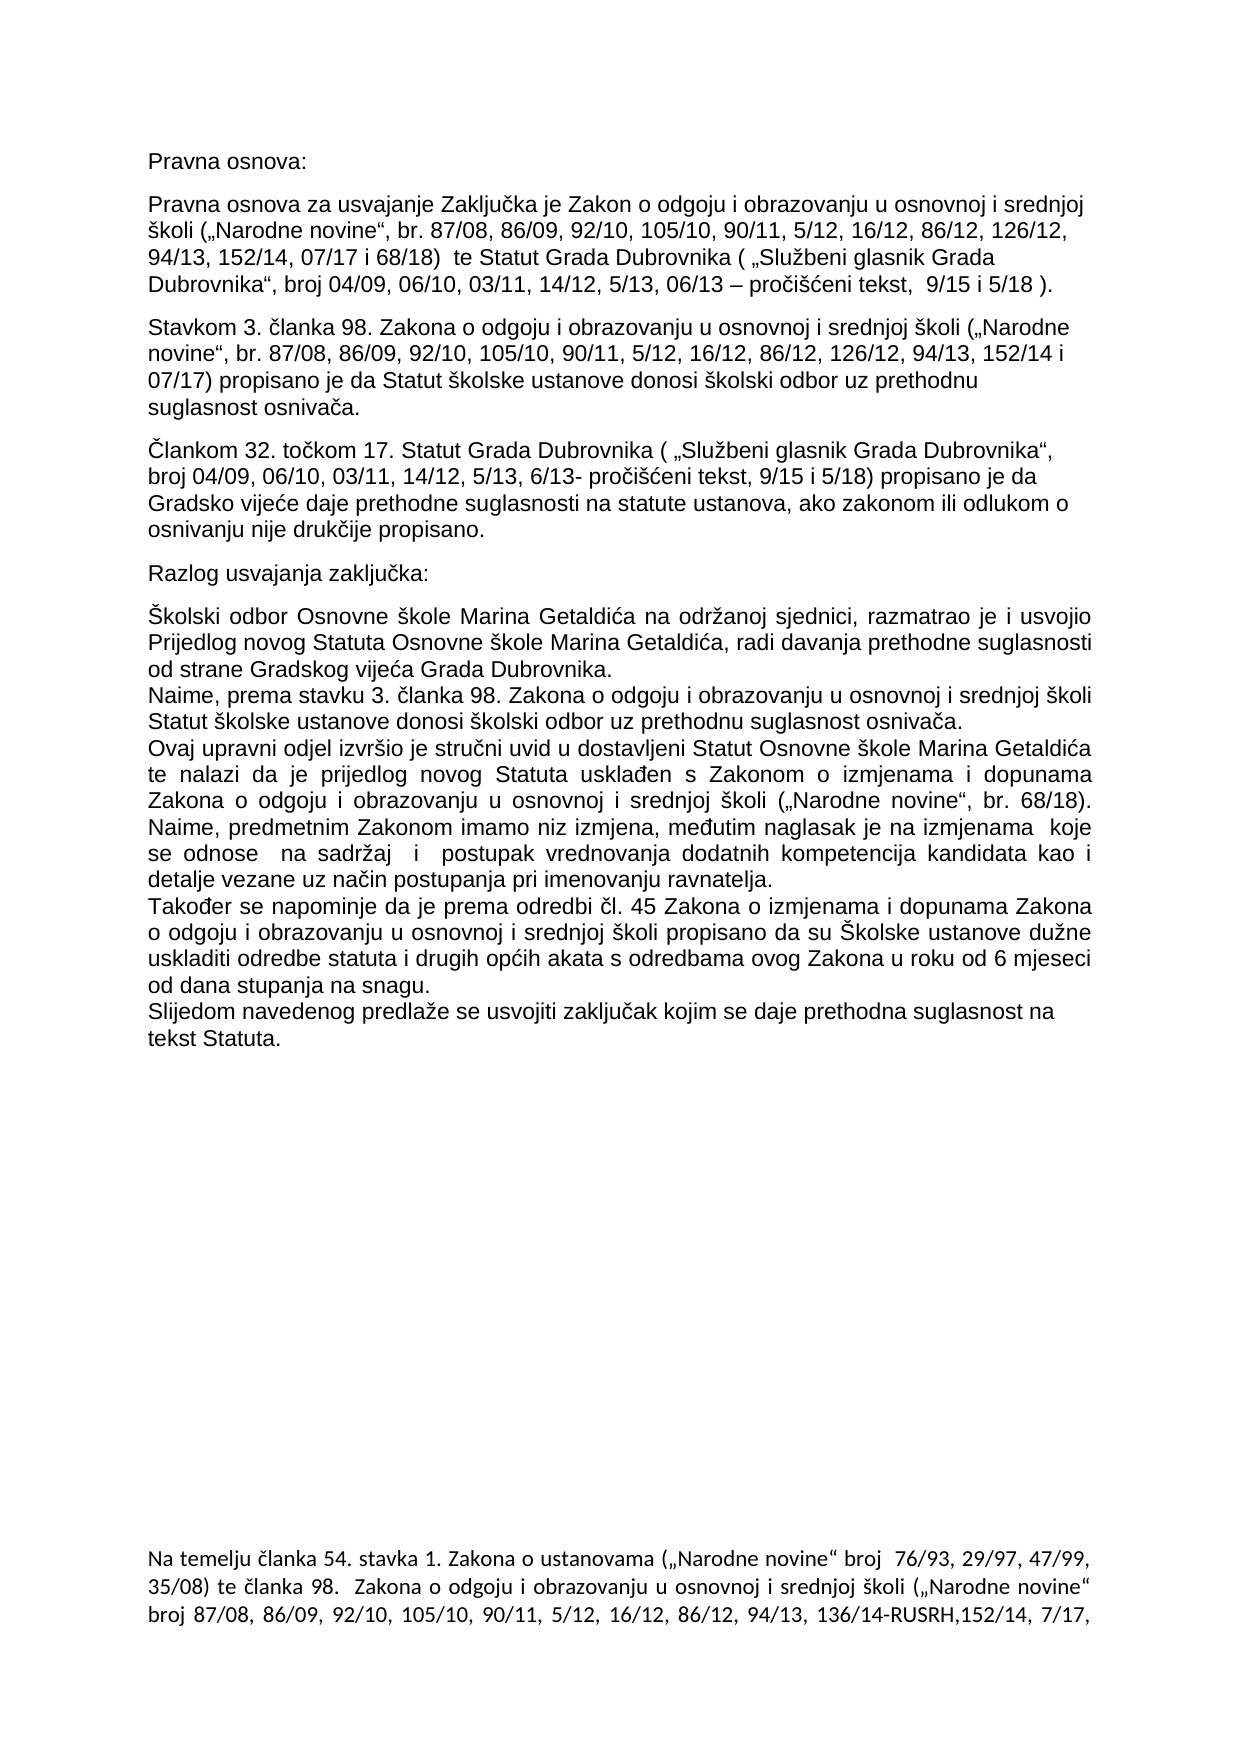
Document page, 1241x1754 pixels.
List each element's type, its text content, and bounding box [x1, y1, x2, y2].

text Slijedom navedenog predlaže se usvojiti zaključak kojim se daje prethodna suglasnost na tekst Statuta. [148, 998, 1093, 1051]
text Člankom 32. točkom 17. Statut Grada Dubrovnika ( „Službeni glasnik Grada Dubrovnika“, broj 04/09, 06/10, 03/11, 14/12, 5/13, 6/13- pročišćeni tekst, 9/15 i 5/18) propisano je da Gradsko vijeće daje prethodne suglasnosti na statute ustanova, ako zakonom ili odlukom o osnivanju nije drukčije propisano. [148, 437, 1093, 543]
text Pravna osnova: [148, 148, 1093, 174]
text Pravna osnova za usvajanje Zaključka je Zakon o odgoju i obrazovanju u osnovnoj i srednjoj školi („Narodne novine“, br. 87/08, 86/09, 92/10, 105/10, 90/11, 5/12, 16/12, 86/12, 126/12, 94/13, 152/14, 07/17 i 68/18) te Statut Grada Dubrovnika ( „Službeni glasnik Grada Dubrovnika“, broj 04/09, 06/10, 03/11, 14/12, 5/13, 06/13 – pročišćeni tekst, 9/15 i 5/18 ). [148, 191, 1093, 297]
text Naime, prema stavku 3. članka 98. Zakona o odgoju i obrazovanju u osnovnoj i srednjoj školi Statut školske ustanove donosi školski odbor uz prethodnu suglasnost osnivača. [148, 682, 1093, 734]
text Razlog usvajanja zaključka: [148, 559, 1093, 586]
text Školski odbor Osnovne škole Marina Getaldića na održanoj sjednici, razmatrao je i usvojio Prijedlog novog Statuta Osnovne škole Marina Getaldića, radi davanja prethodne suglasnosti od strane Gradskog vijeća Grada Dubrovnika. [148, 603, 1093, 682]
text Stavkom 3. članka 98. Zakona o odgoju i obrazovanju u osnovnoj i srednjoj školi („Narodne novine“, br. 87/08, 86/09, 92/10, 105/10, 90/11, 5/12, 16/12, 86/12, 126/12, 94/13, 152/14 i 07/17) propisano je da Statut školske ustanove donosi školski odbor uz prethodnu suglasnost osnivača. [148, 314, 1093, 420]
text Na temelju članka 54. stavka 1. Zakona o ustanovama („Narodne novine“ broj 76/93, 29/97, 47/99, 35/08) te članka 98. Zakona o odgoju i obrazovanju u osnovnoj i srednjoj školi („Narodne novine“ broj 87/08, 86/09, 92/10, 105/10, 90/11, 5/12, 16/12, 86/12, 94/13, 136/14-RUSRH,152/14, 7/17, [148, 1544, 1093, 1628]
text Ovaj upravni odjel izvršio je stručni uvid u dostavljeni Statut Osnovne škole Marina Getaldića te nalazi da je prijedlog novog Statuta usklađen s Zakonom o izmjenama i dopunama Zakona o odgoju i obrazovanju u osnovnoj i srednjoj školi („Narodne novine“, br. 68/18). Naime, predmetnim Zakonom imamo niz izmjena, međutim naglasak je na izmjenama koje se odnose na sadržaj i postupak vrednovanja dodatnih kompetencija kandidata kao i detalje vezane uz način postupanja pri imenovanju ravnatelja. [148, 734, 1093, 893]
text Također se napominje da je prema odredbi čl. 45 Zakona o izmjenama i dopunama Zakona o odgoju i obrazovanju u osnovnoj i srednjoj školi propisano da su Školske ustanove dužne uskladiti odredbe statuta i drugih općih akata s odredbama ovog Zakona u roku od 6 mjeseci od dana stupanja na snagu. [148, 893, 1093, 998]
